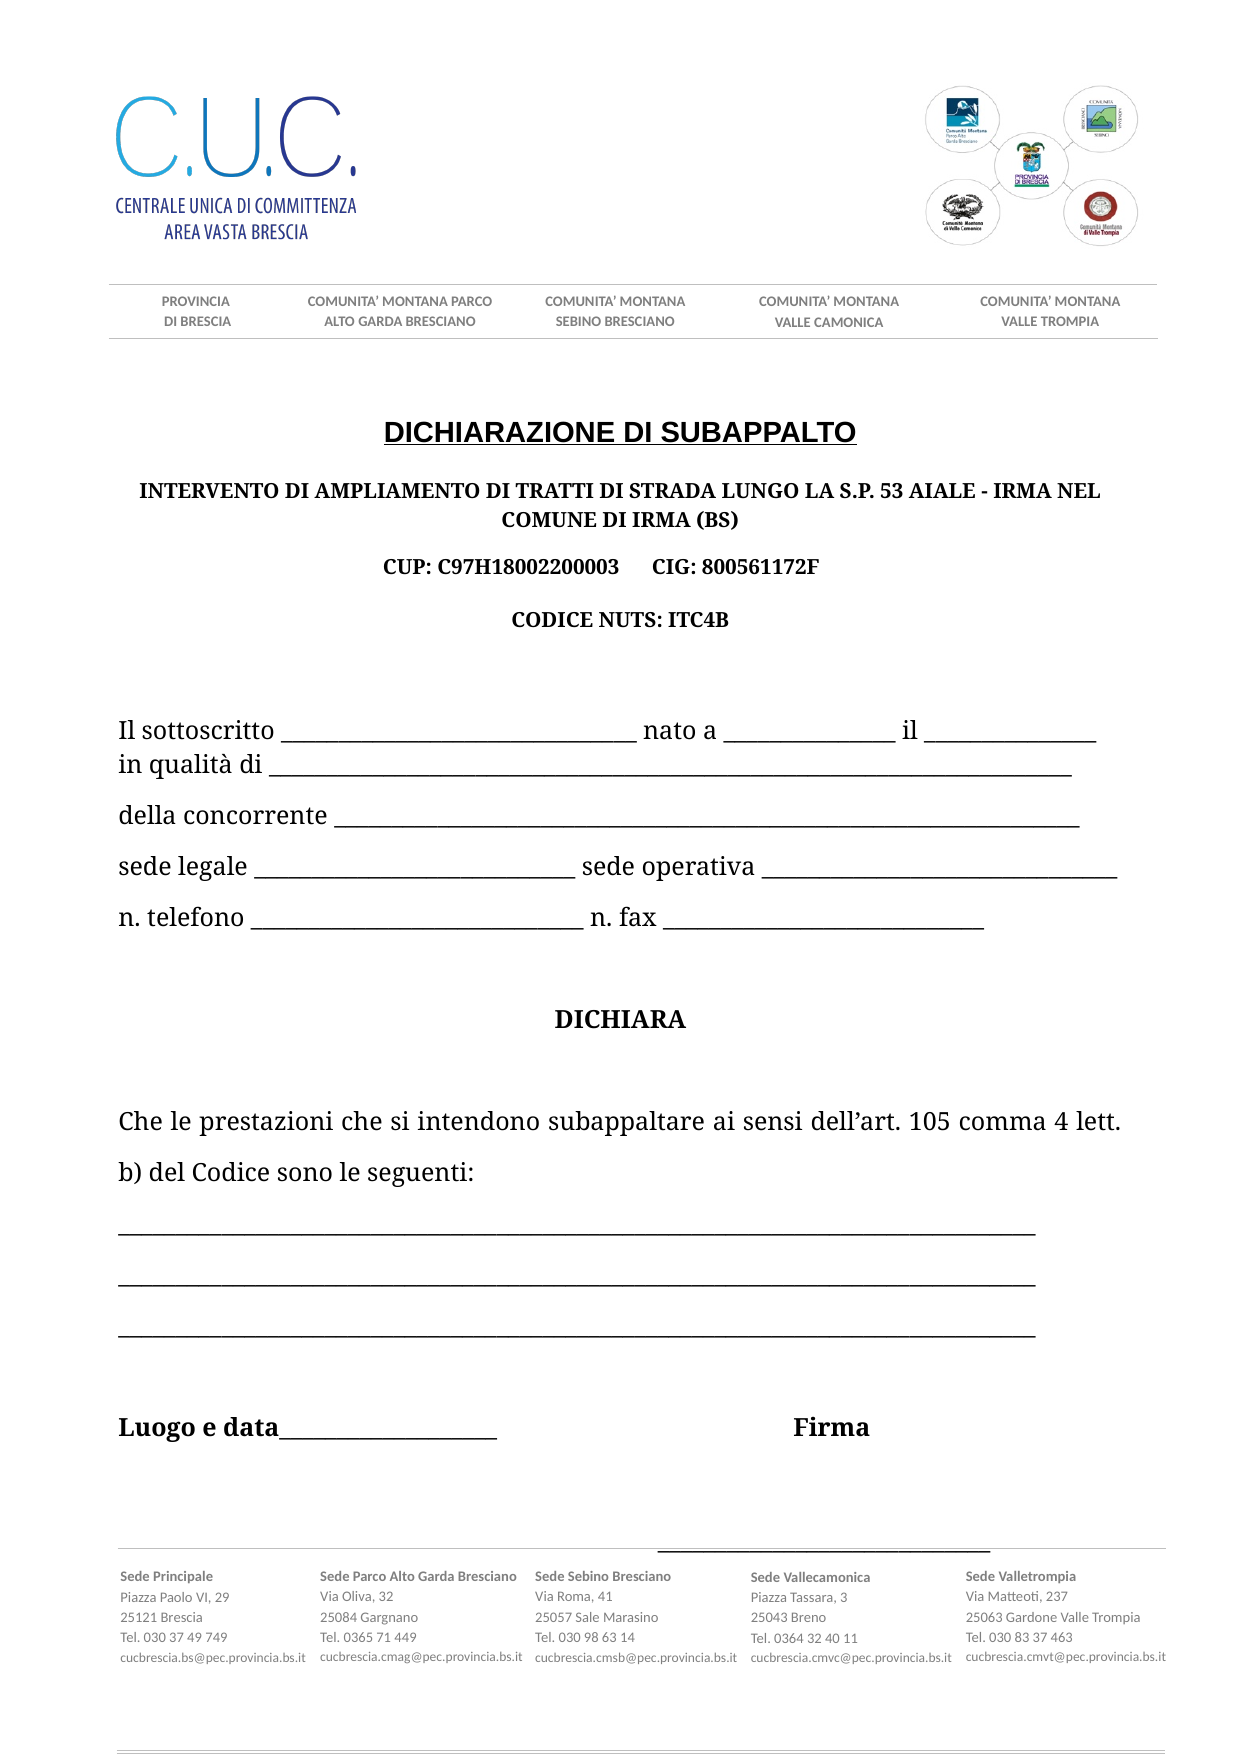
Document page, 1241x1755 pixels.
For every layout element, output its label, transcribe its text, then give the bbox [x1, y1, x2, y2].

text sede legale ____________________________ sede operativa _______________________________ [118, 849, 1122, 883]
text DICHIARA [118, 1002, 1122, 1036]
text ________________________________________________________________________________ [118, 1308, 1122, 1342]
text CUP: C97H18002200003 CIG: 800561172F [118, 552, 1122, 581]
subtitle DICHIARAZIONE DI SUBAPPALTO [118, 415, 1122, 448]
text Luogo e data___________________ Firma [118, 1410, 1122, 1444]
text in qualità di ______________________________________________________________________ [118, 747, 1122, 781]
text CODICE NUTS: ITC4B [118, 606, 1122, 634]
text Il sottoscritto _______________________________ nato a _______________ il _______________ [118, 712, 1122, 747]
text Che le prestazioni che si intendono subappaltare ai sensi dell’art. 105 comma 4 lett. b) del Codice sono le seguenti: [118, 1104, 1122, 1189]
text _____________________________ [118, 1549, 1122, 1560]
text INTERVENTO DI AMPLIAMENTO DI TRATTI DI STRADA LUNGO LA S.P. 53 AIALE - IRMA NEL COMUNE DI IRMA (BS) [118, 477, 1122, 533]
text ________________________________________________________________________________ [118, 1257, 1122, 1291]
text _____________________________ [118, 1522, 1122, 1548]
text ________________________________________________________________________________ [118, 1206, 1122, 1240]
text n. telefono _____________________________ n. fax ____________________________ [118, 900, 1122, 934]
text della concorrente _________________________________________________________________ [118, 798, 1122, 832]
